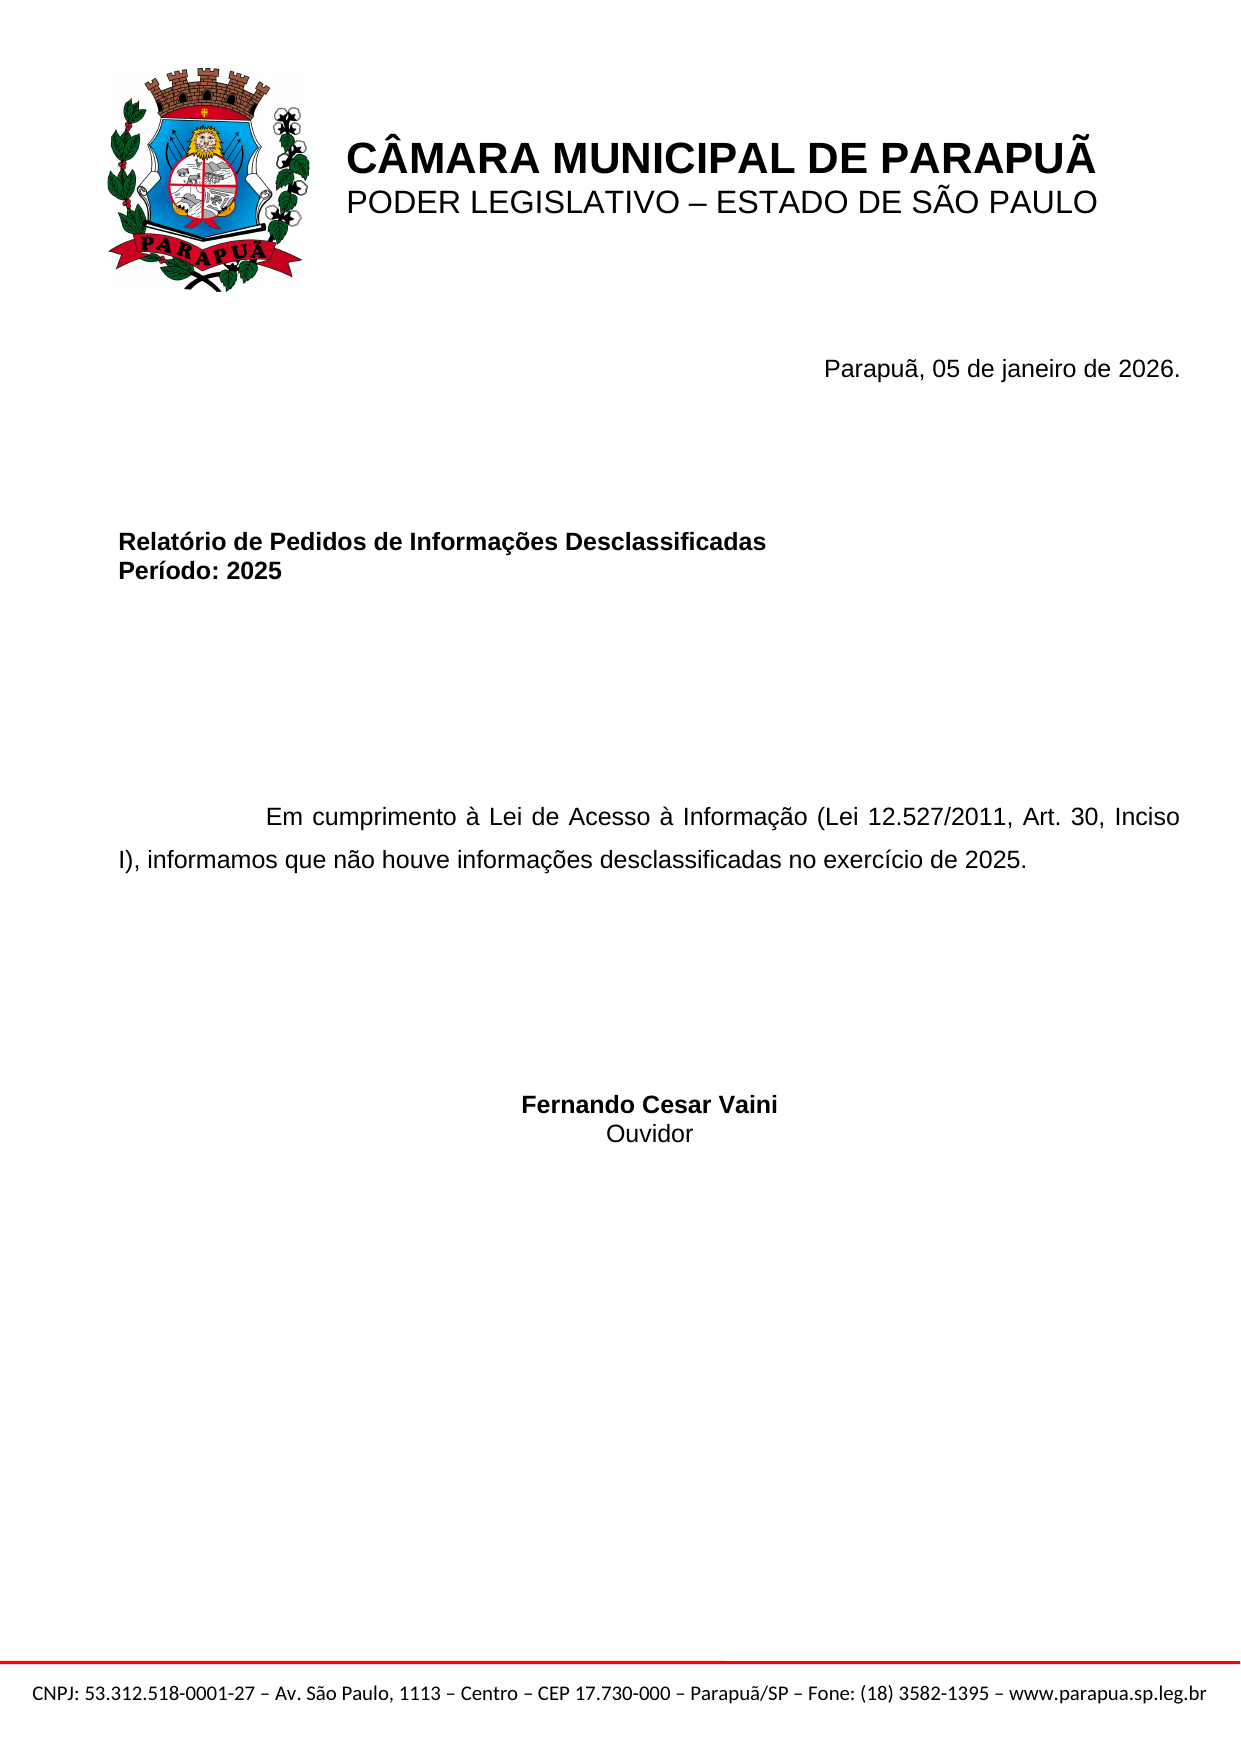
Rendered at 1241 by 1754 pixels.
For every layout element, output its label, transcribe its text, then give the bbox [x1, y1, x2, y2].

text Em cumprimento à Lei de Acesso à Informação (Lei 12.527/2011, Art. 30, Inciso I), informamos que não houve informações desclassificadas no exercício de 2025. [118, 802, 1181, 874]
text Parapuã, 05 de janeiro de 2026. [118, 354, 1181, 383]
text Relatório de Pedidos de Informações Desclassificadas [118, 527, 1181, 556]
picture [107, 68, 310, 292]
text Fernando Cesar Vaini [118, 1090, 1181, 1118]
text Ouvidor [118, 1118, 1181, 1147]
text Período: 2025 [118, 556, 1181, 584]
